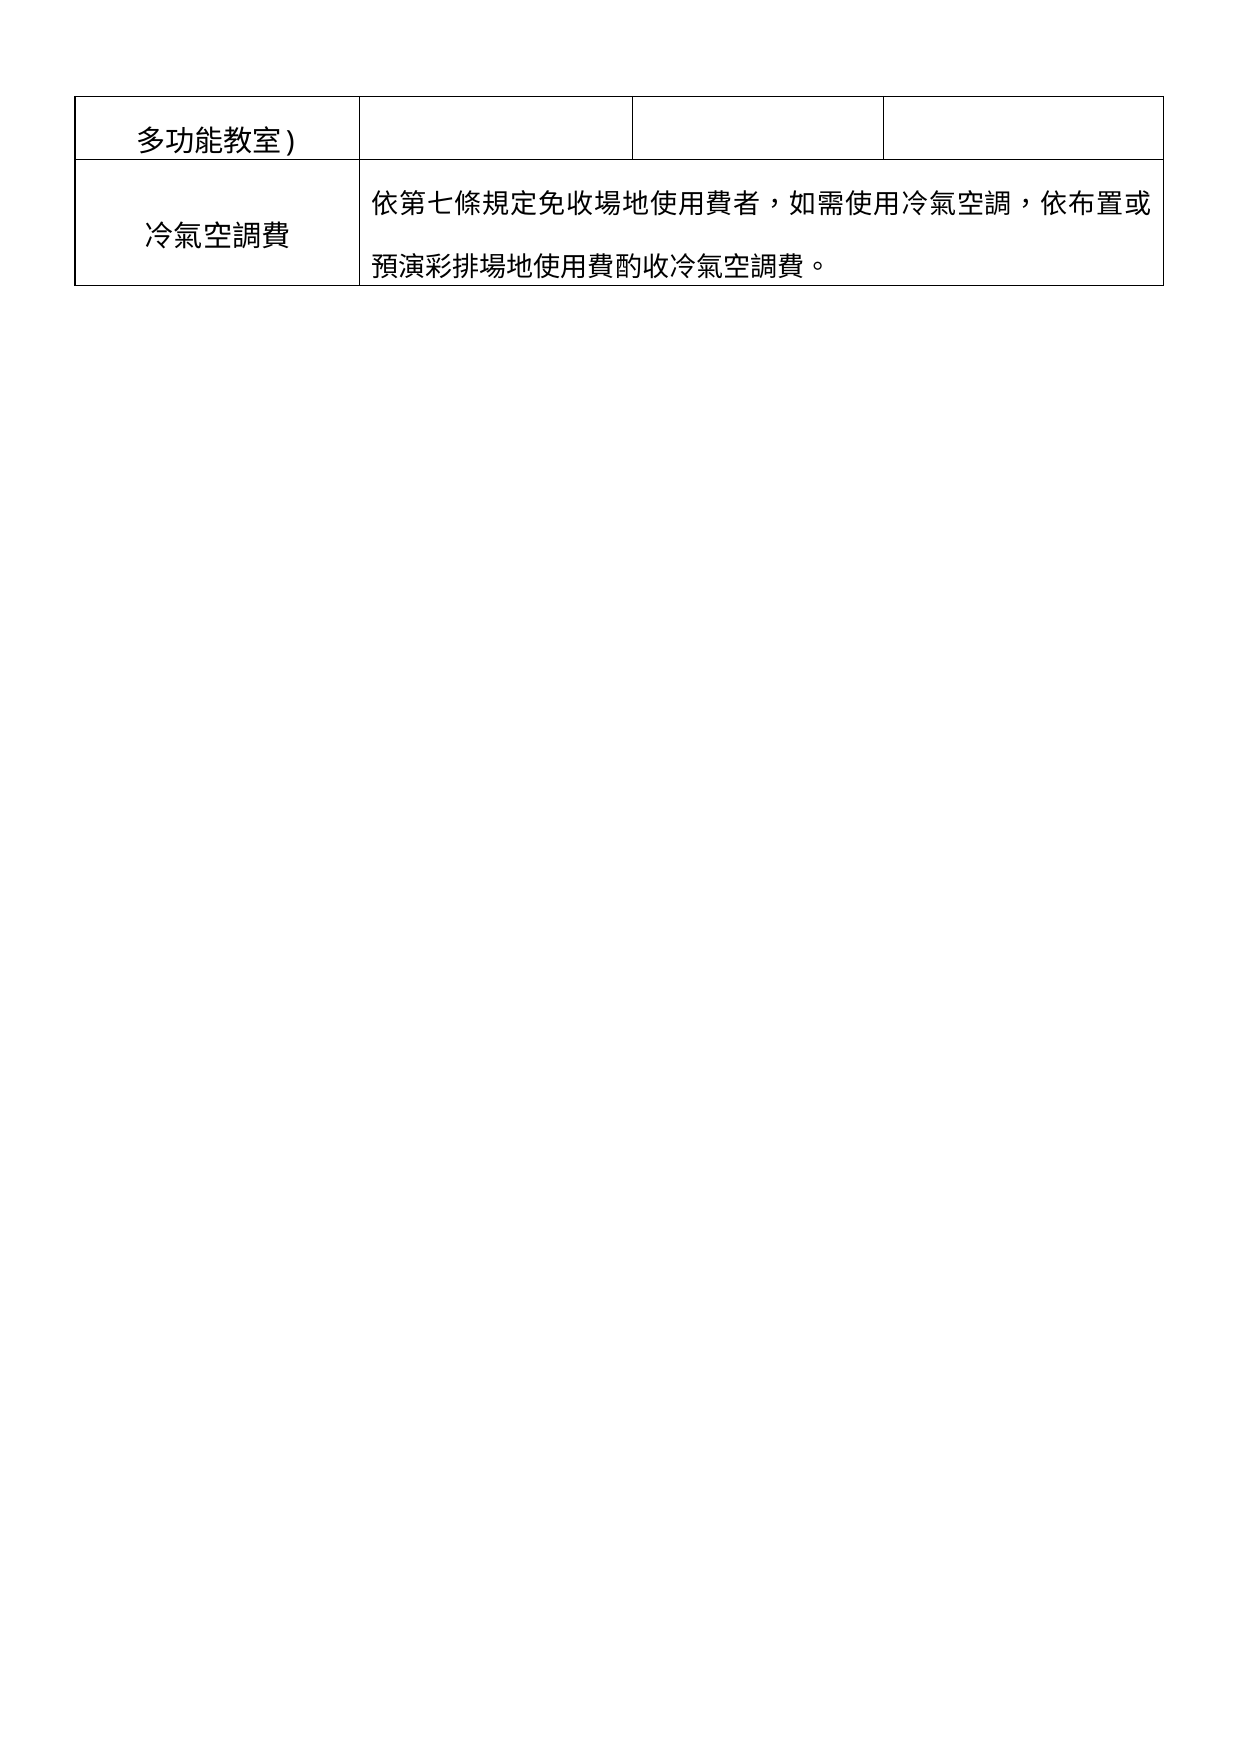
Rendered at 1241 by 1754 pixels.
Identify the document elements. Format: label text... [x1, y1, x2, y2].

table_cell 冷氣空調費 [76, 160, 359, 285]
table_cell 依第七條規定免收場地使用費者，如需使用冷氣空調，依布置或預演彩排場地使用費酌收冷氣空調費。 [360, 160, 1163, 285]
table_cell [633, 97, 883, 159]
table_cell 多功能教室) [76, 97, 359, 159]
table_cell [884, 97, 1163, 159]
table_cell [360, 97, 632, 159]
